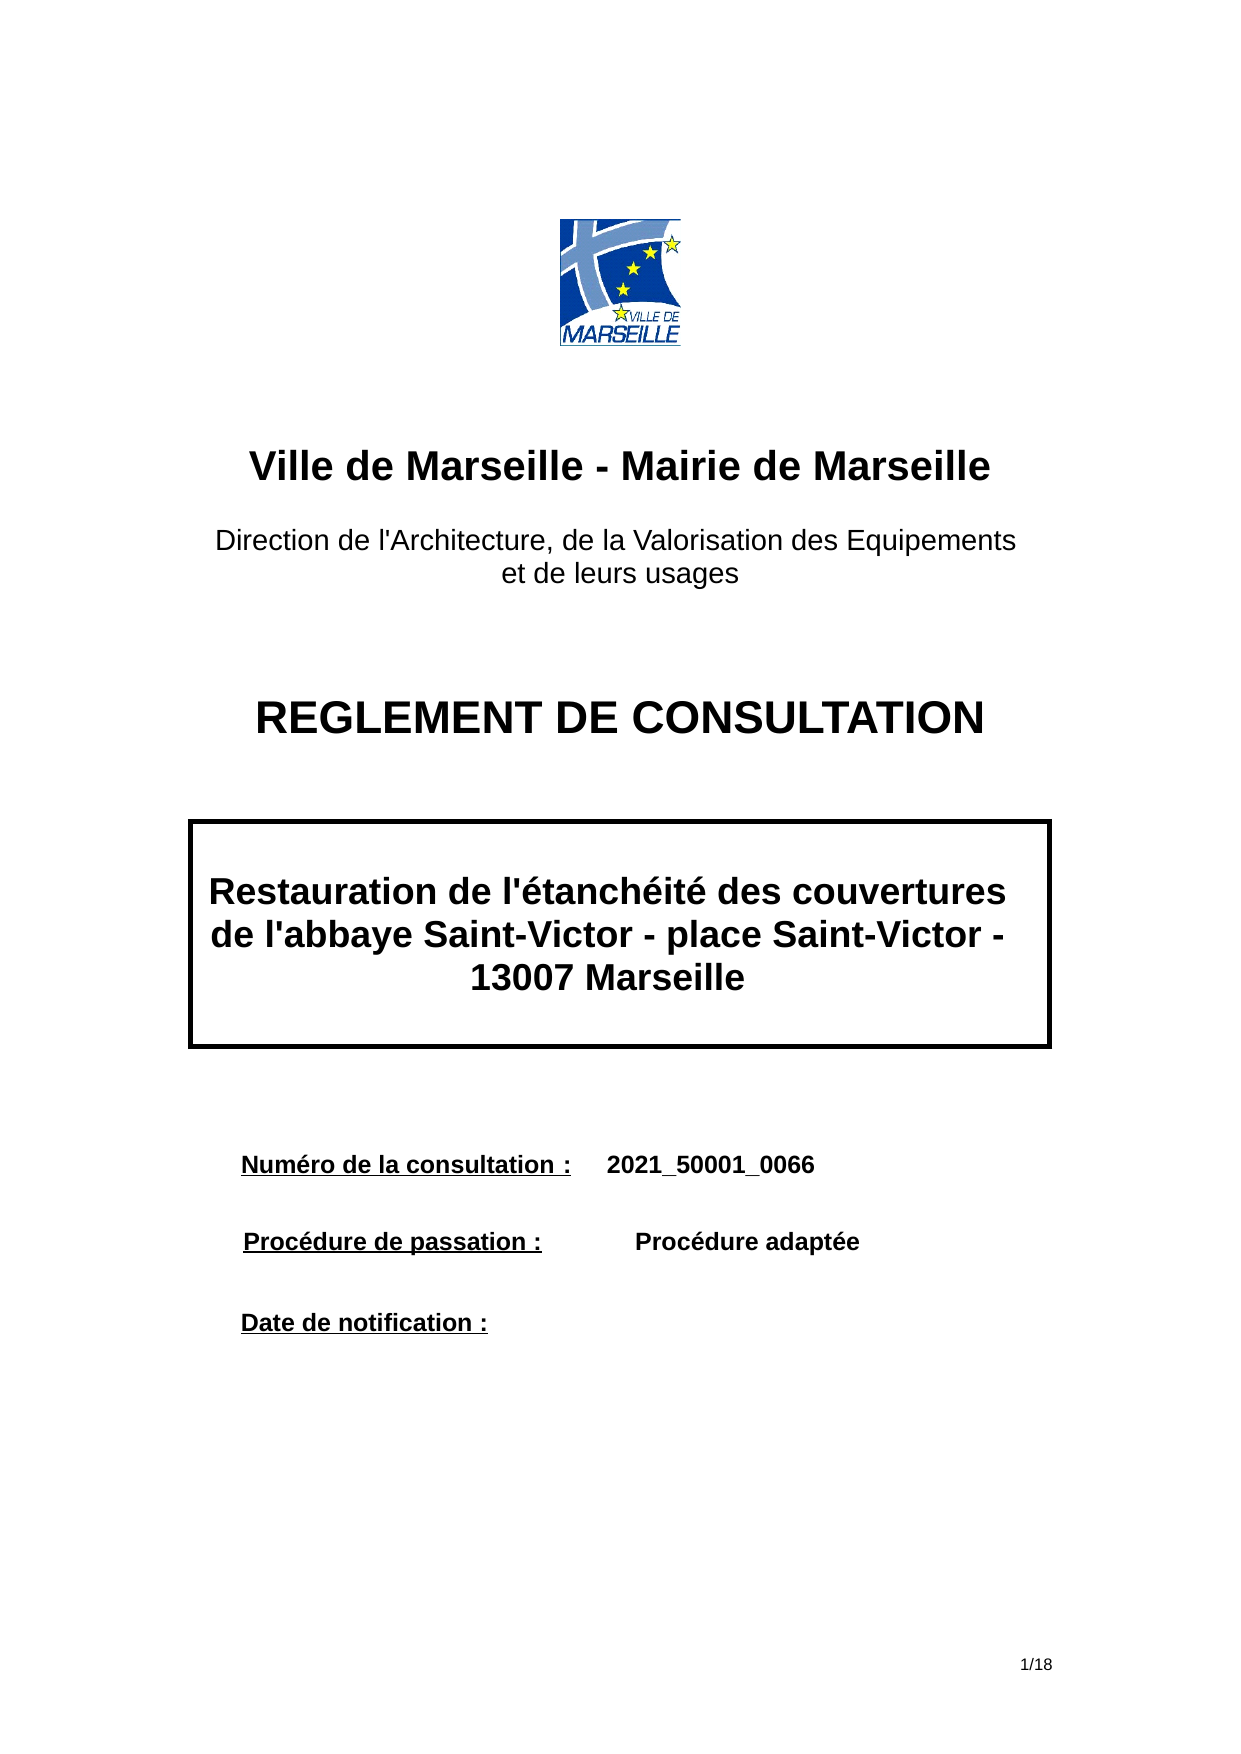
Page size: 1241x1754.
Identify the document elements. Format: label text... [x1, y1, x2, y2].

text et de leurs usages [188, 556, 1052, 590]
text Ville de Marseille - Mairie de Marseille [188, 441, 1052, 489]
text Direction de l'Architecture, de la Valorisation des Equipements [188, 523, 1052, 556]
text Restauration de l'étanchéité des couvertures de l'abbaye Saint-Victor - place Saint-Victor - 13007 Marseille [193, 862, 1047, 999]
text Procédure de passation : Procédure adaptée [243, 1227, 1052, 1255]
text REGLEMENT DE CONSULTATION [188, 691, 1052, 743]
text Date de notification : [241, 1308, 1052, 1337]
text Numéro de la consultation : 2021_50001_0066 [241, 1150, 1052, 1179]
